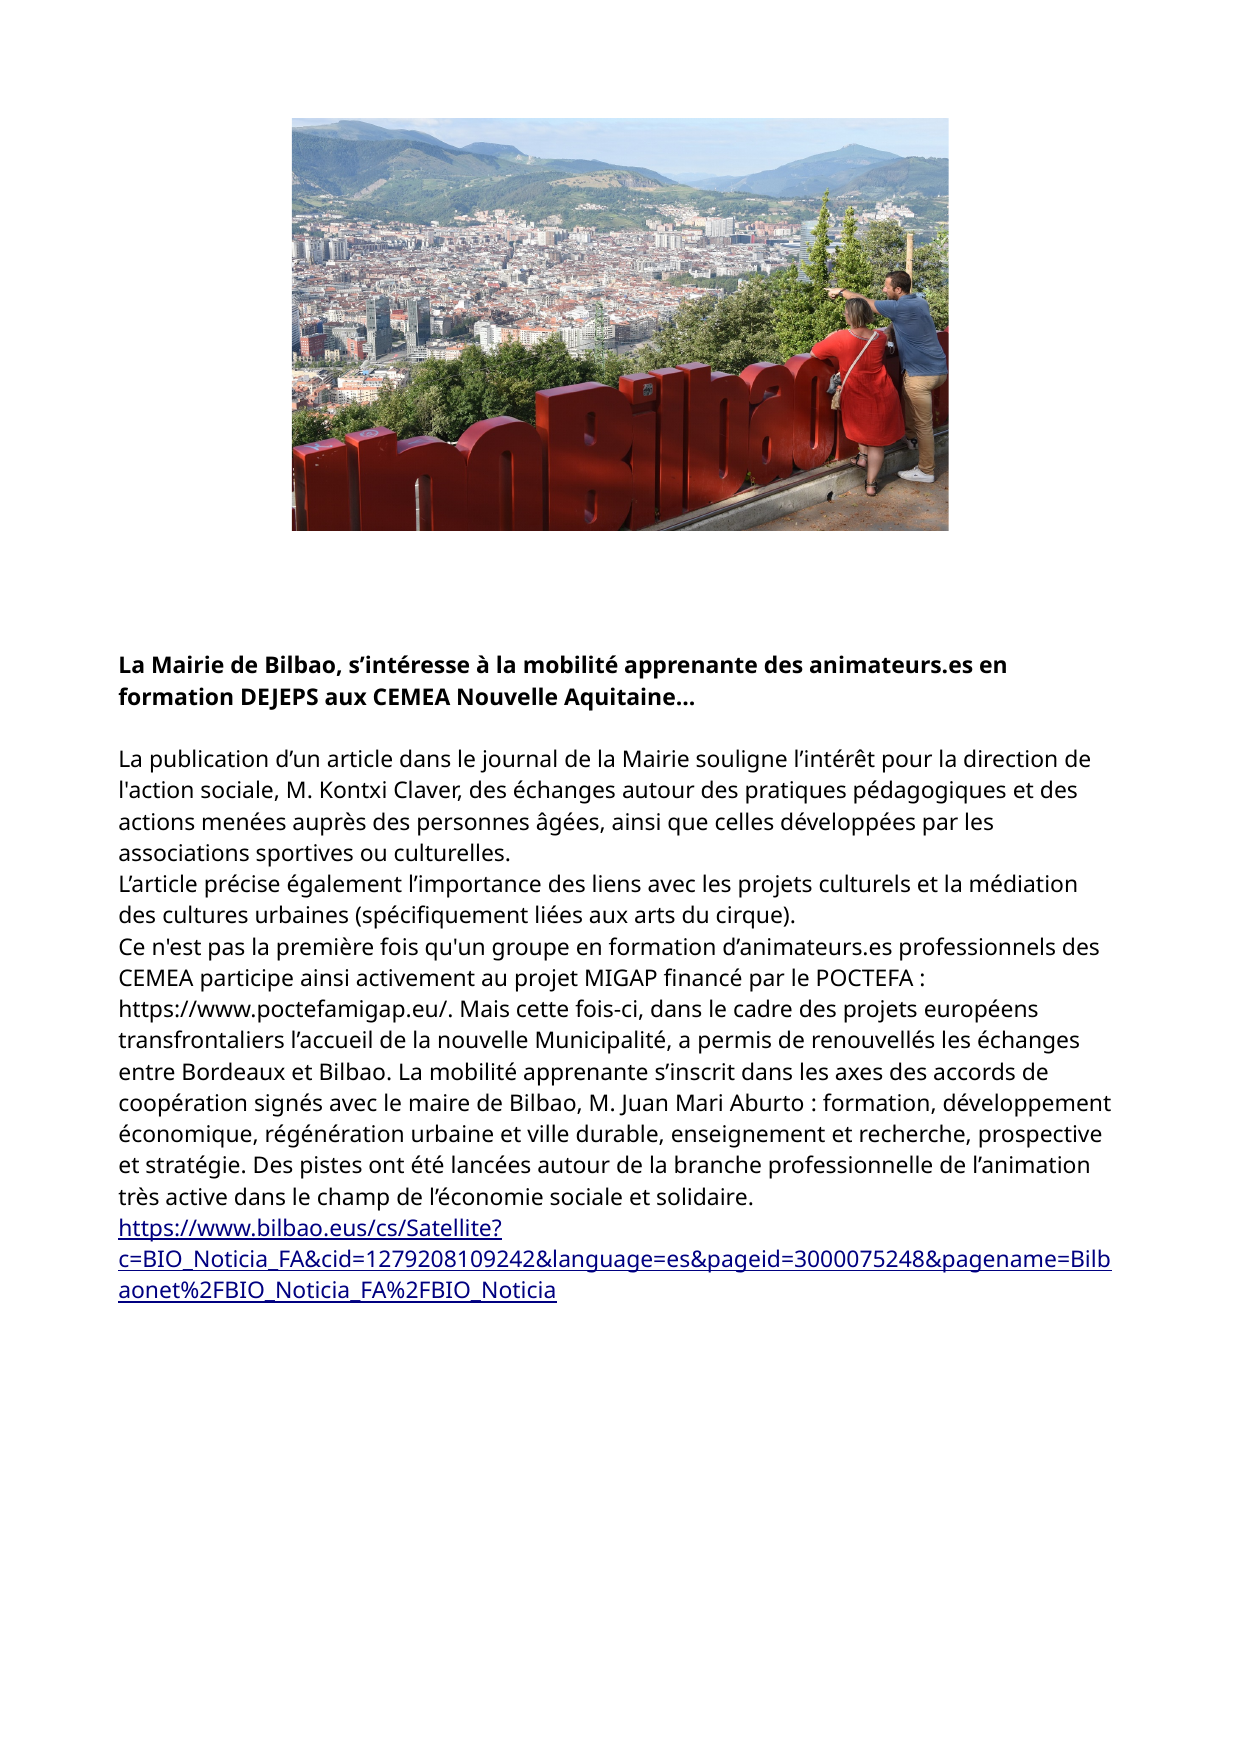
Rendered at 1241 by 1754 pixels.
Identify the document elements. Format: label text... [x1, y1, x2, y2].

text La publication d’un article dans le journal de la Mairie souligne l’intérêt pour la direction de l'action sociale, M. Kontxi Claver, des échanges autour des pratiques pédagogiques et des actions menées auprès des personnes âgées, ainsi que celles développées par les associations sportives ou culturelles. [118, 743, 1122, 868]
picture [291, 118, 949, 531]
text L’article précise également l’importance des liens avec les projets culturels et la médiation des cultures urbaines (spécifiquement liées aux arts du cirque). [118, 868, 1122, 931]
text https://www.bilbao.eus/cs/Satellite?c=BIO_Noticia_FA&cid=1279208109242&language=es&pageid=3000075248&pagename=Bilbaonet%2FBIO_Noticia_FA%2FBIO_Noticia [118, 1212, 1122, 1306]
text La Mairie de Bilbao, s’intéresse à la mobilité apprenante des animateurs.es en formation DEJEPS aux CEMEA Nouvelle Aquitaine... [118, 649, 1122, 712]
text Ce n'est pas la première fois qu'un groupe en formation d’animateurs.es professionnels des CEMEA participe ainsi activement au projet MIGAP financé par le POCTEFA : https://www.poctefamigap.eu/. Mais cette fois-ci, dans le cadre des projets européens transfrontaliers l’accueil de la nouvelle Municipalité, a permis de renouvellés les échanges entre Bordeaux et Bilbao. La mobilité apprenante s’inscrit dans les axes des accords de coopération signés avec le maire de Bilbao, M. Juan Mari Aburto : formation, développement économique, régénération urbaine et ville durable, enseignement et recherche, prospective et stratégie. Des pistes ont été lancées autour de la branche professionnelle de l’animation très active dans le champ de l’économie sociale et solidaire. [118, 931, 1122, 1212]
